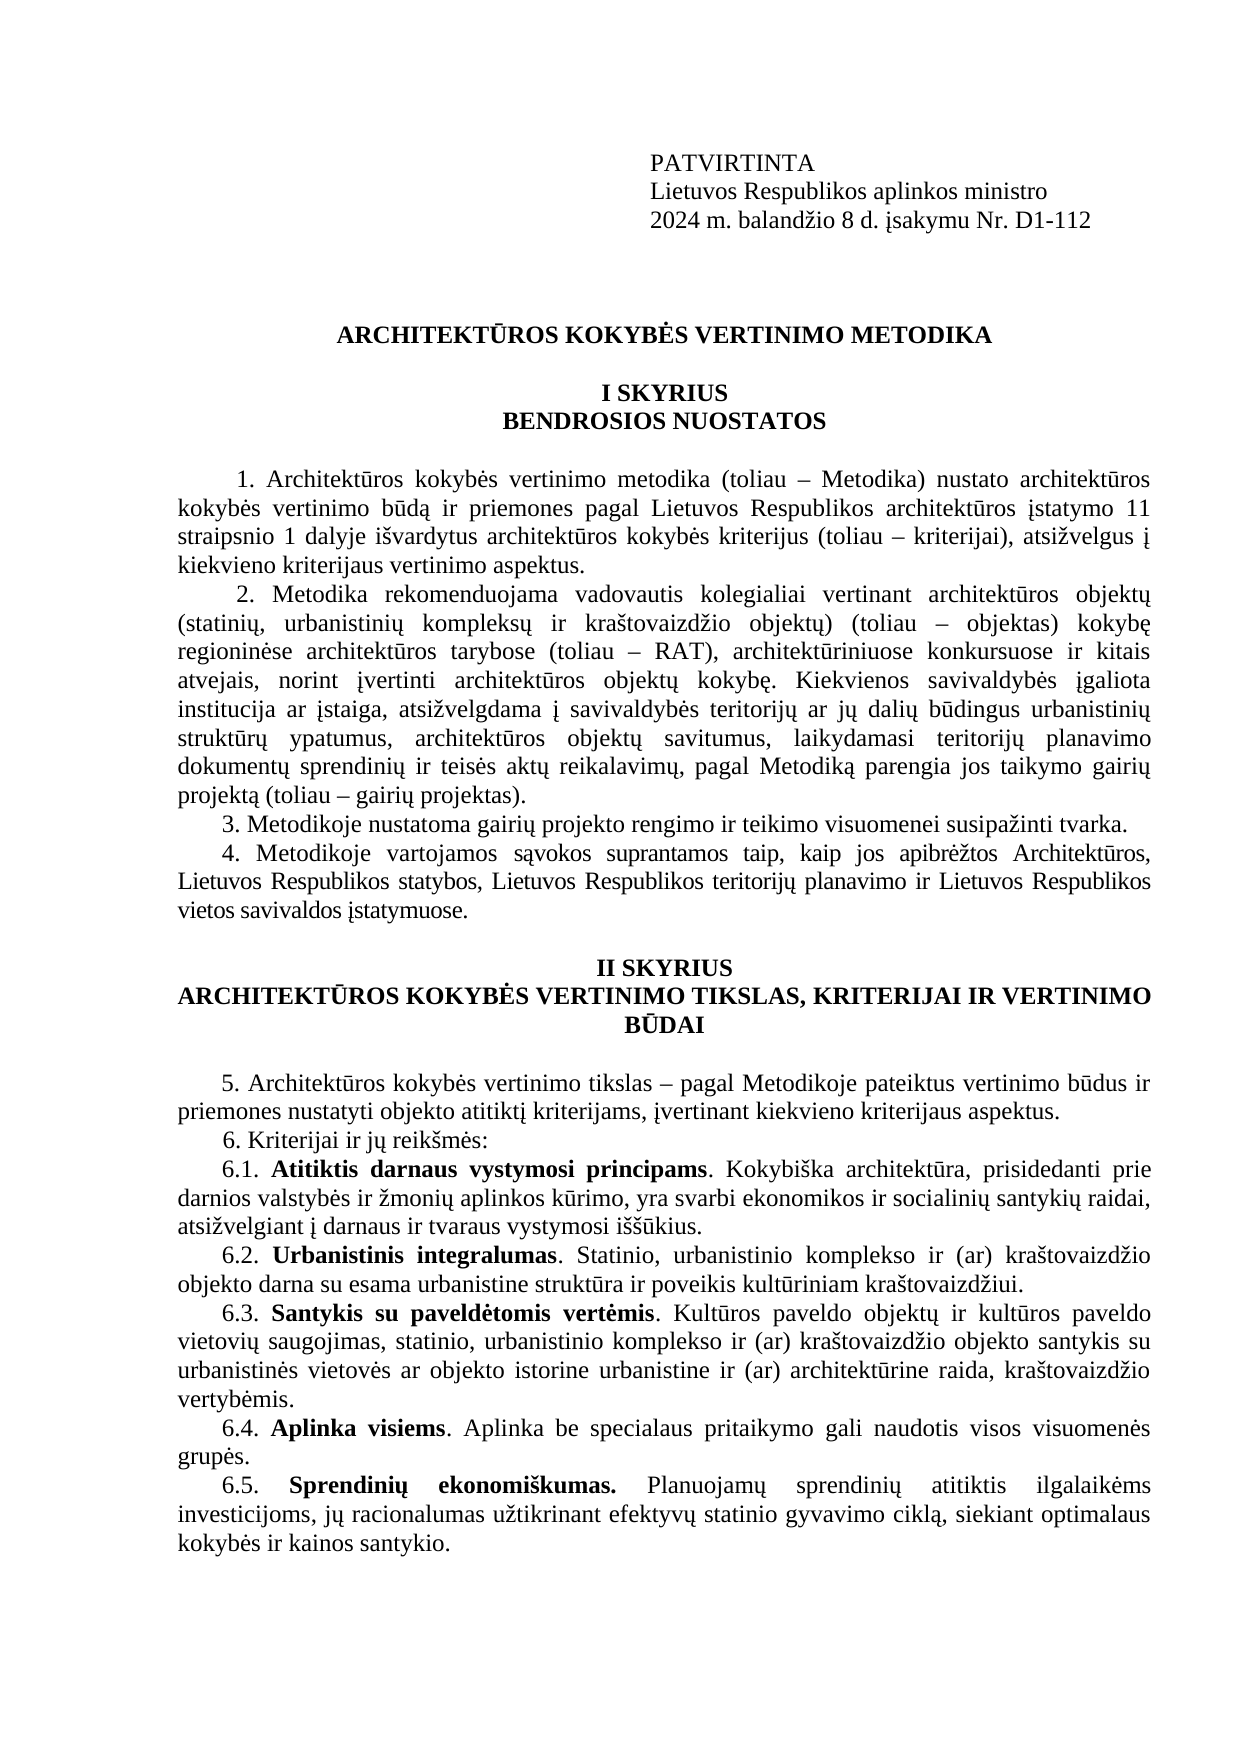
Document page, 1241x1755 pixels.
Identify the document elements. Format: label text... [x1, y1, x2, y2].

text PATVIRTINTA [177, 148, 1152, 176]
text Lietuvos Respublikos aplinkos ministro [177, 176, 1152, 205]
text 6.4. Aplinka visiems. Aplinka be specialaus pritaikymo gali naudotis visos visuomenės grupės. [177, 1413, 1152, 1470]
text ARCHITEKTŪROS KOKYBĖS VERTINIMO METODIKA [177, 320, 1152, 349]
text II SKYRIUS [177, 953, 1152, 981]
text 4. Metodikoje vartojamos sąvokos suprantamos taip, kaip jos apibrėžtos Architektūros, Lietuvos Respublikos statybos, Lietuvos Respublikos teritorijų planavimo ir Lietuvos Respublikos vietos savivaldos įstatymuose. [177, 838, 1152, 924]
text 3. Metodikoje nustatoma gairių projekto rengimo ir teikimo visuomenei susipažinti tvarka. [177, 809, 1152, 838]
text 2024 m. balandžio 8 d. įsakymu Nr. D1-112 [177, 205, 1152, 234]
text 5. Architektūros kokybės vertinimo tikslas – pagal Metodikoje pateiktus vertinimo būdus ir priemones nustatyti objekto atitiktį kriterijams, įvertinant kiekvieno kriterijaus aspektus. [177, 1068, 1152, 1125]
text 6. Kriterijai ir jų reikšmės: [177, 1125, 1152, 1154]
text ARCHITEKTŪROS KOKYBĖS VERTINIMO TIKSLAS, KRITERIJAI IR VERTINIMO BŪDAI [177, 981, 1152, 1039]
text 1. Architektūros kokybės vertinimo metodika (toliau – Metodika) nustato architektūros kokybės vertinimo būdą ir priemones pagal Lietuvos Respublikos architektūros įstatymo 11 straipsnio 1 dalyje išvardytus architektūros kokybės kriterijus (toliau – kriterijai), atsižvelgus į kiekvieno kriterijaus vertinimo aspektus. [177, 464, 1152, 579]
text 6.2. Urbanistinis integralumas. Statinio, urbanistinio komplekso ir (ar) kraštovaizdžio objekto darna su esama urbanistine struktūra ir poveikis kultūriniam kraštovaizdžiui. [177, 1240, 1152, 1298]
text 6.5. Sprendinių ekonomiškumas. Planuojamų sprendinių atitiktis ilgalaikėms investicijoms, jų racionalumas užtikrinant efektyvų statinio gyvavimo ciklą, siekiant optimalaus kokybės ir kainos santykio. [177, 1470, 1152, 1556]
text 6.3. Santykis su paveldėtomis vertėmis. Kultūros paveldo objektų ir kultūros paveldo vietovių saugojimas, statinio, urbanistinio komplekso ir (ar) kraštovaizdžio objekto santykis su urbanistinės vietovės ar objekto istorine urbanistine ir (ar) architektūrine raida, kraštovaizdžio vertybėmis. [177, 1298, 1152, 1413]
text 2. Metodika rekomenduojama vadovautis kolegialiai vertinant architektūros objektų (statinių, urbanistinių kompleksų ir kraštovaizdžio objektų) (toliau – objektas) kokybę regioninėse architektūros tarybose (toliau – RAT), architektūriniuose konkursuose ir kitais atvejais, norint įvertinti architektūros objektų kokybę. Kiekvienos savivaldybės įgaliota institucija ar įstaiga, atsižvelgdama į savivaldybės teritorijų ar jų dalių būdingus urbanistinių struktūrų ypatumus, architektūros objektų savitumus, laikydamasi teritorijų planavimo dokumentų sprendinių ir teisės aktų reikalavimų, pagal Metodiką parengia jos taikymo gairių projektą (toliau – gairių projektas). [177, 579, 1152, 809]
text I SKYRIUS [177, 378, 1152, 406]
text 6.1. Atitiktis darnaus vystymosi principams. Kokybiška architektūra, prisidedanti prie darnios valstybės ir žmonių aplinkos kūrimo, yra svarbi ekonomikos ir socialinių santykių raidai, atsižvelgiant į darnaus ir tvaraus vystymosi iššūkius. [177, 1154, 1152, 1240]
text BENDROSIOS NUOSTATOS [177, 406, 1152, 435]
